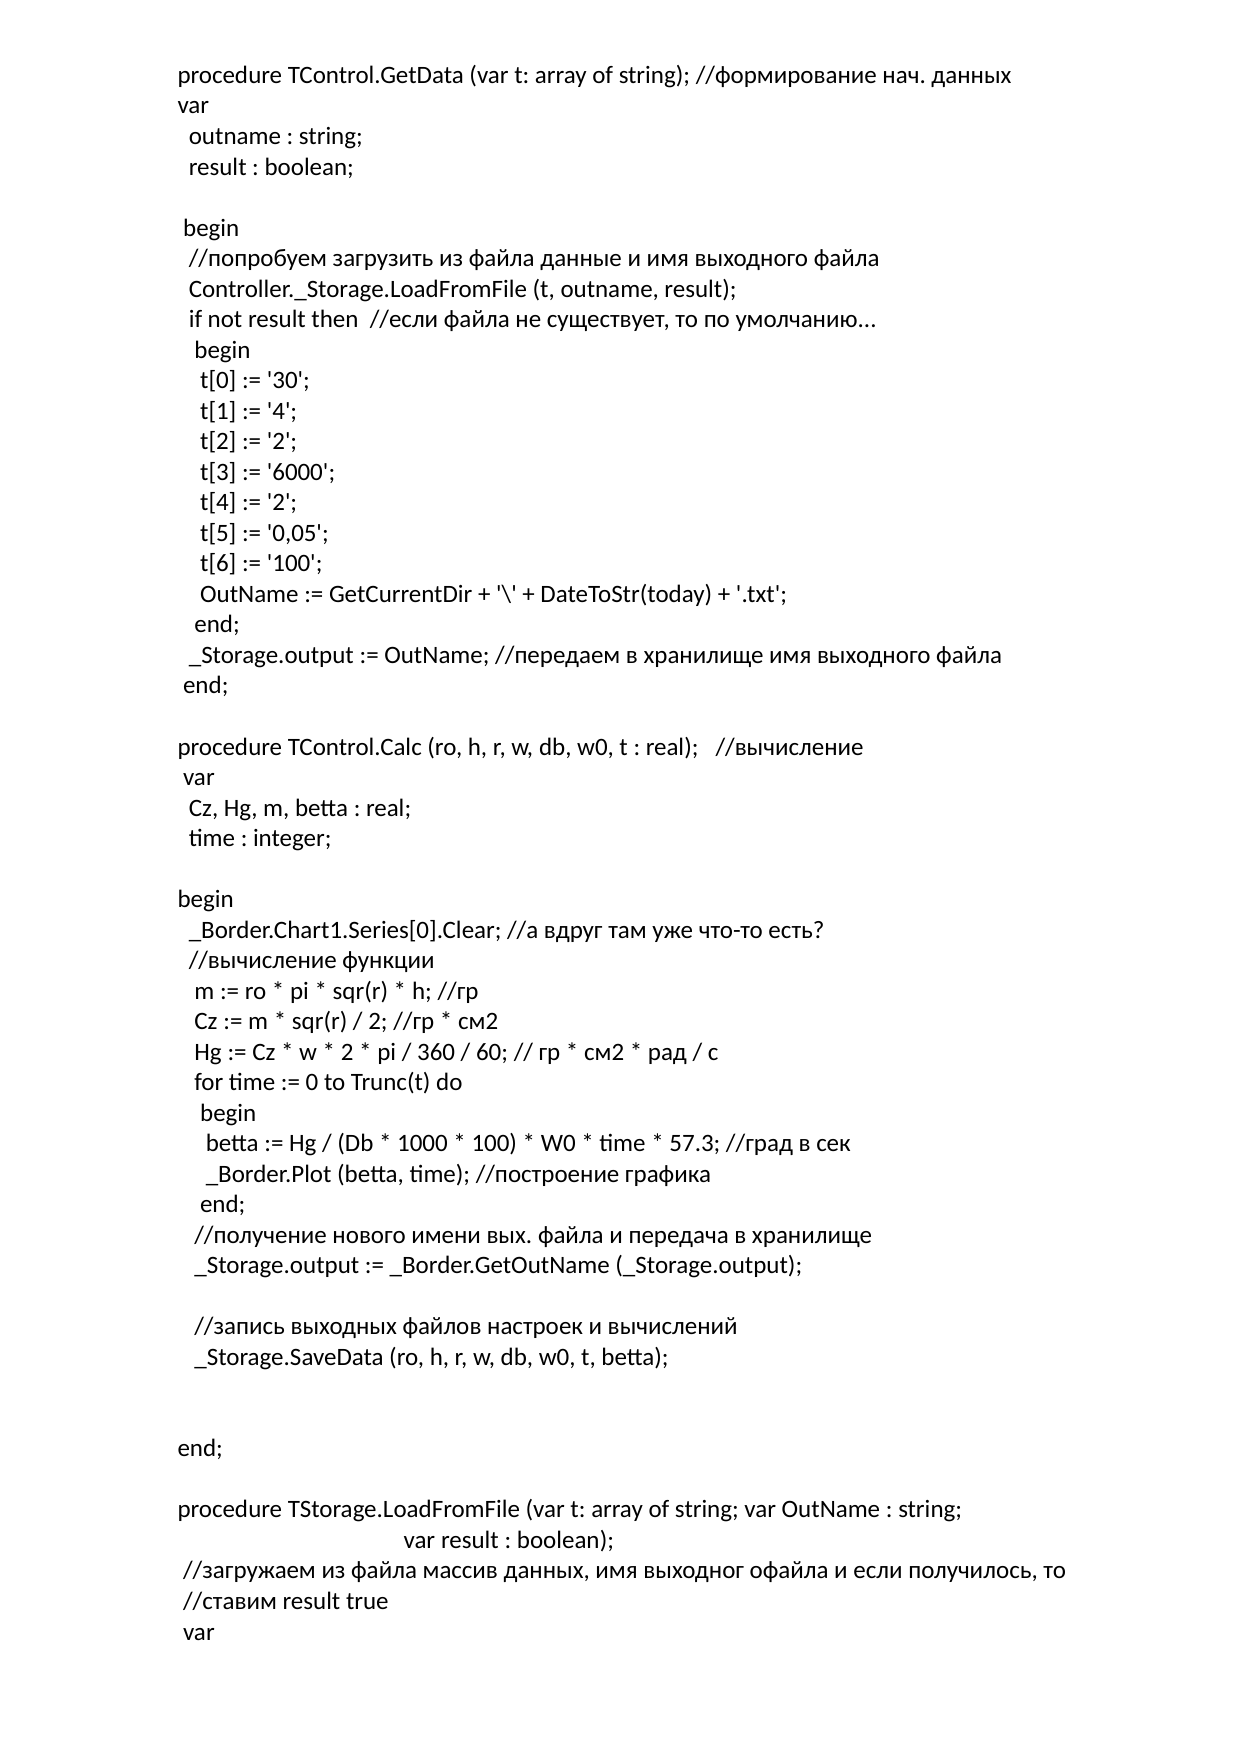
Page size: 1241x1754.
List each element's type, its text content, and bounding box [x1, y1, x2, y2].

text procedure TControl.Calc (ro, h, r, w, db, w0, t : real); //вычисление [177, 731, 1152, 761]
text var [177, 90, 1152, 120]
text if not result then //если файла не существует, то по умолчанию... [177, 303, 1152, 334]
text _Border.Plot (betta, time); //построение графика [177, 1158, 1152, 1188]
text //попробуем загрузить из файла данные и имя выходного файла [177, 242, 1152, 273]
text m := ro * pi * sqr(r) * h; //гр [177, 975, 1152, 1005]
text Hg := Cz * w * 2 * pi / 360 / 60; // гр * см2 * рад / с [177, 1036, 1152, 1066]
text //получение нового имени вых. файла и передача в хранилище [177, 1219, 1152, 1249]
text t[1] := '4'; [177, 395, 1152, 425]
text t[6] := '100'; [177, 547, 1152, 578]
text Controller._Storage.LoadFromFile (t, outname, result); [177, 273, 1152, 303]
text var result : boolean); [177, 1524, 1152, 1555]
text Cz, Hg, m, betta : real; [177, 792, 1152, 822]
text t[4] := '2'; [177, 486, 1152, 517]
text result : boolean; [177, 151, 1152, 181]
text //ставим result true [177, 1585, 1152, 1616]
text _Storage.output := OutName; //передаем в хранилище имя выходного файла [177, 639, 1152, 669]
text //загружаем из файла массив данных, имя выходног офайла и если получилось, то [177, 1555, 1152, 1585]
text t[5] := '0,05'; [177, 517, 1152, 547]
text procedure TControl.GetData (var t: array of string); //формирование нач. данных [177, 59, 1152, 90]
text t[2] := '2'; [177, 425, 1152, 456]
text var [177, 761, 1152, 792]
text end; [177, 1433, 1152, 1463]
text begin [177, 1097, 1152, 1127]
text outname : string; [177, 120, 1152, 151]
text var [177, 1616, 1152, 1646]
text end; [177, 1188, 1152, 1219]
text Cz := m * sqr(r) / 2; //гр * см2 [177, 1005, 1152, 1036]
text procedure TStorage.LoadFromFile (var t: array of string; var OutName : string; [177, 1494, 1152, 1524]
text time : integer; [177, 822, 1152, 853]
text //запись выходных файлов настроек и вычислений [177, 1311, 1152, 1341]
text _Storage.output := _Border.GetOutName (_Storage.output); [177, 1249, 1152, 1280]
text betta := Hg / (Db * 1000 * 100) * W0 * time * 57.3; //град в сек [177, 1127, 1152, 1158]
text _Storage.SaveData (ro, h, r, w, db, w0, t, betta); [177, 1341, 1152, 1372]
text t[0] := '30'; [177, 364, 1152, 395]
text for time := 0 to Trunc(t) do [177, 1066, 1152, 1097]
text _Border.Chart1.Series[0].Clear; //а вдруг там уже что-то есть? [177, 914, 1152, 944]
text begin [177, 883, 1152, 914]
text OutName := GetCurrentDir + '\' + DateToStr(today) + '.txt'; [177, 578, 1152, 608]
text begin [177, 212, 1152, 242]
text begin [177, 334, 1152, 364]
text end; [177, 669, 1152, 700]
text end; [177, 608, 1152, 639]
text //вычисление функции [177, 944, 1152, 975]
text t[3] := '6000'; [177, 456, 1152, 486]
